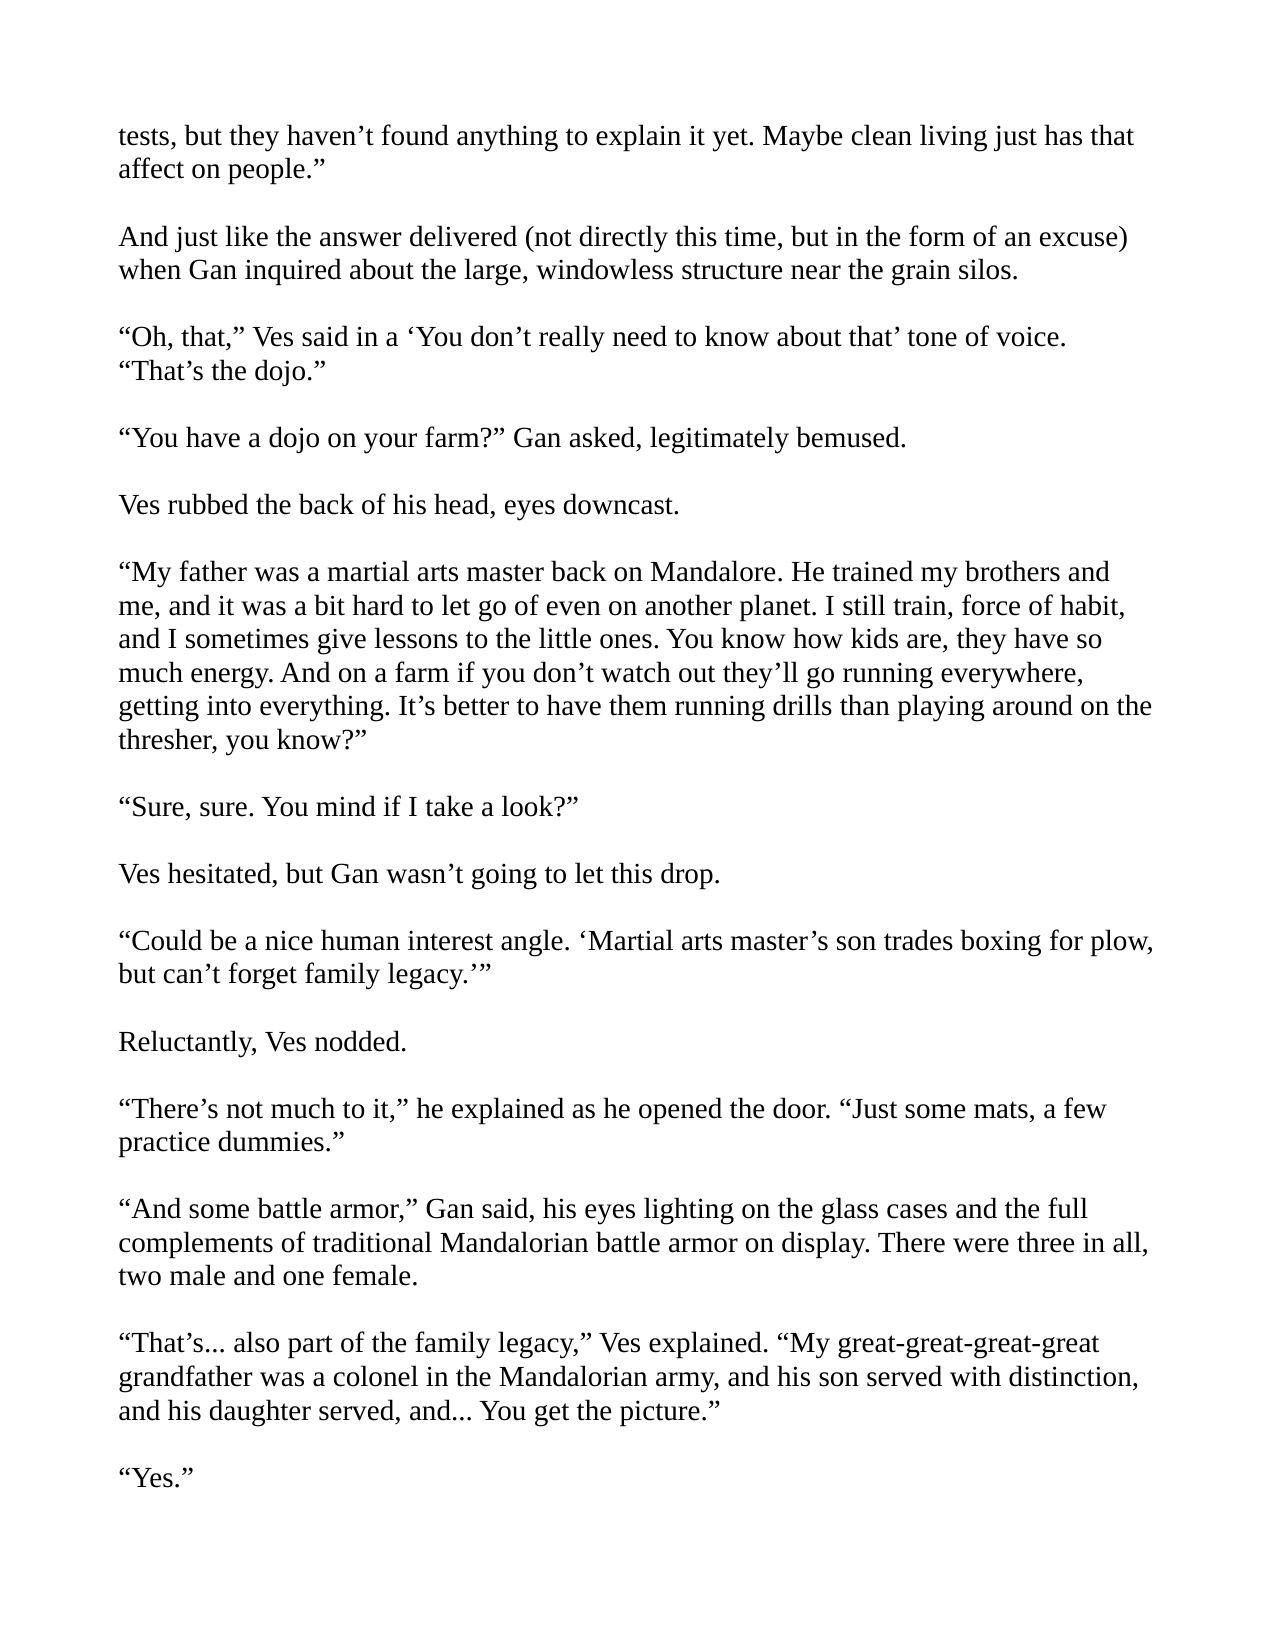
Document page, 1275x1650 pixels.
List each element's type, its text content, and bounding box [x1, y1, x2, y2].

text “That’s... also part of the family legacy,” Ves explained. “My great-great-great-great grandfather was a colonel in the Mandalorian army, and his son served with distinction, and his daughter served, and... You get the picture.” [118, 1326, 1157, 1426]
text “And some battle armor,” Gan said, his eyes lighting on the glass cases and the full complements of traditional Mandalorian battle armor on display. There were three in all, two male and one female. [118, 1191, 1157, 1292]
text “You have a dojo on your farm?” Gan asked, legitimately bemused. [118, 420, 1157, 453]
text Reluctantly, Ves nodded. [118, 1024, 1157, 1057]
text “My father was a martial arts master back on Mandalore. He trained my brothers and me, and it was a bit hard to let go of even on another planet. I still train, force of habit, and I sometimes give lessons to the little ones. You know how kids are, they have so much energy. And on a farm if you don’t watch out they’ll go running everywhere, getting into everything. It’s better to have them running drills than playing around on the thresher, you know?” [118, 554, 1157, 755]
text And just like the answer delivered (not directly this time, but in the form of an excuse) when Gan inquired about the large, windowless structure near the grain silos. [118, 219, 1157, 286]
text “Oh, that,” Ves said in a ‘You don’t really need to know about that’ tone of voice. “That’s the dojo.” [118, 319, 1157, 386]
text tests, but they haven’t found anything to explain it yet. Maybe clean living just has that affect on people.” [118, 118, 1157, 185]
text Ves hesitated, but Gan wasn’t going to let this drop. [118, 856, 1157, 889]
text “There’s not much to it,” he explained as he opened the door. “Just some mats, a few practice dummies.” [118, 1091, 1157, 1158]
text Ves rubbed the back of his head, eyes downcast. [118, 487, 1157, 521]
text “Sure, sure. You mind if I take a look?” [118, 789, 1157, 822]
text “Yes.” [118, 1460, 1157, 1493]
text “Could be a nice human interest angle. ‘Martial arts master’s son trades boxing for plow, but can’t forget family legacy.’” [118, 923, 1157, 990]
